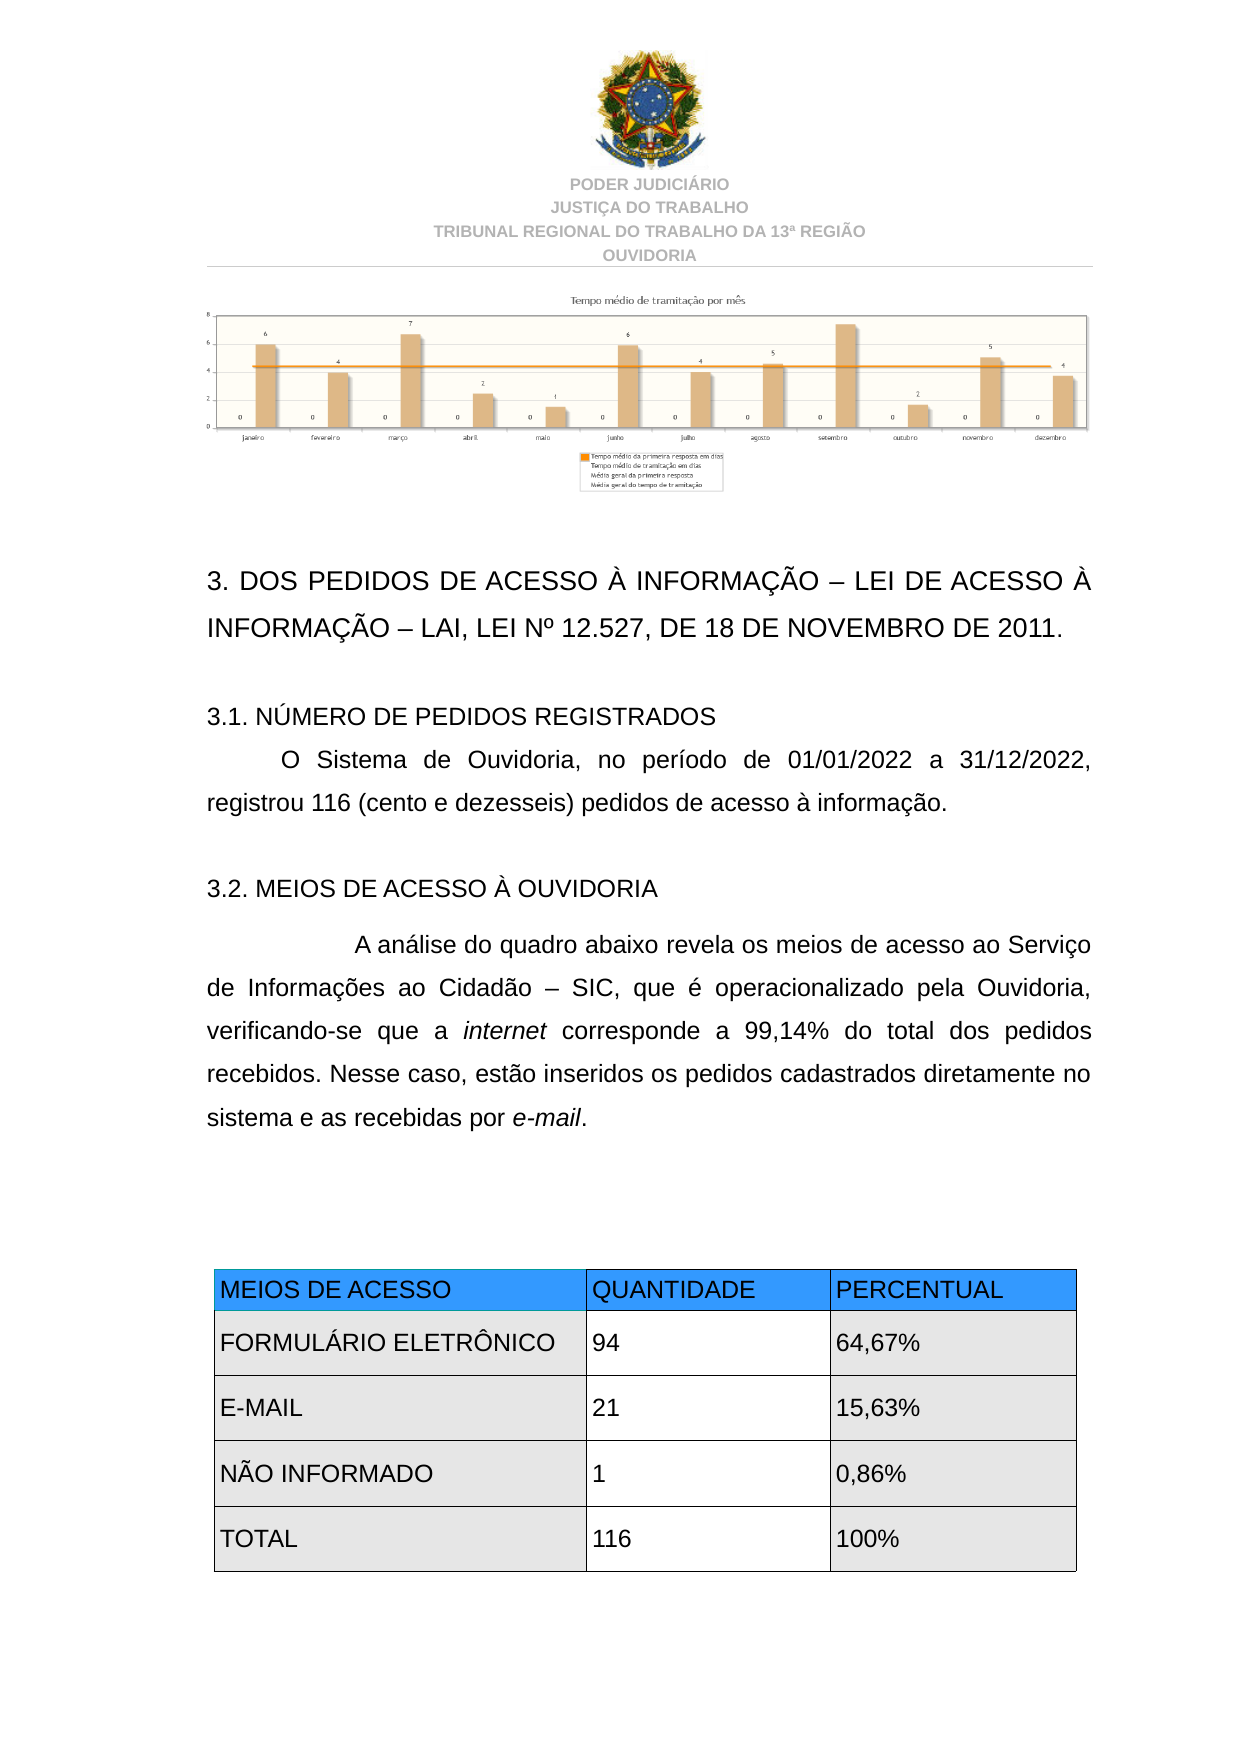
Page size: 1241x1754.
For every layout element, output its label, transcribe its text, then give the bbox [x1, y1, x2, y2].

table_cell 100% [831, 1507, 1076, 1571]
table_header QUANTIDADE [587, 1270, 830, 1310]
table_cell TOTAL [215, 1507, 586, 1571]
list 3.2. MEIOS DE ACESSO À OUVIDORIA [171, 874, 1093, 903]
table_cell NÃO INFORMADO [215, 1441, 586, 1506]
table_header MEIOS DE ACESSO [215, 1270, 586, 1310]
table_cell 15,63% [831, 1376, 1076, 1440]
table_cell 64,67% [831, 1311, 1076, 1375]
table_header PERCENTUAL [831, 1270, 1076, 1310]
table_cell 94 [587, 1311, 830, 1375]
table_cell 116 [587, 1507, 830, 1571]
table_cell 1 [587, 1441, 830, 1506]
table_cell FORMULÁRIO ELETRÔNICO [215, 1311, 586, 1375]
text O Sistema de Ouvidoria, no período de 01/01/2022 a 31/12/2022, registrou 116 (cento e dezesseis) pedidos de acesso à informação. [207, 745, 1093, 817]
text 3. DOS PEDIDOS DE ACESSO À INFORMAÇÃO – LEI DE ACESSO À INFORMAÇÃO – LAI, LEI Nº 12.527, DE 18 DE NOVEMBRO DE 2011. [207, 565, 1093, 643]
table_cell 0,86% [831, 1441, 1076, 1506]
table_cell E-MAIL [215, 1376, 586, 1440]
text 3.1. NÚMERO DE PEDIDOS REGISTRADOS [207, 702, 1093, 731]
picture [206, 295, 1093, 508]
picture [590, 50, 709, 170]
table_cell 21 [587, 1376, 830, 1440]
text A análise do quadro abaixo revela os meios de acesso ao Serviço de Informações ao Cidadão – SIC, que é operacionalizado pela Ouvidoria, verificando-se que a internet corresponde a 99,14% do total dos pedidos recebidos. Nesse caso, estão inseridos os pedidos cadastrados diretamente no sistema e as recebidas por e-mail. [207, 930, 1093, 1131]
